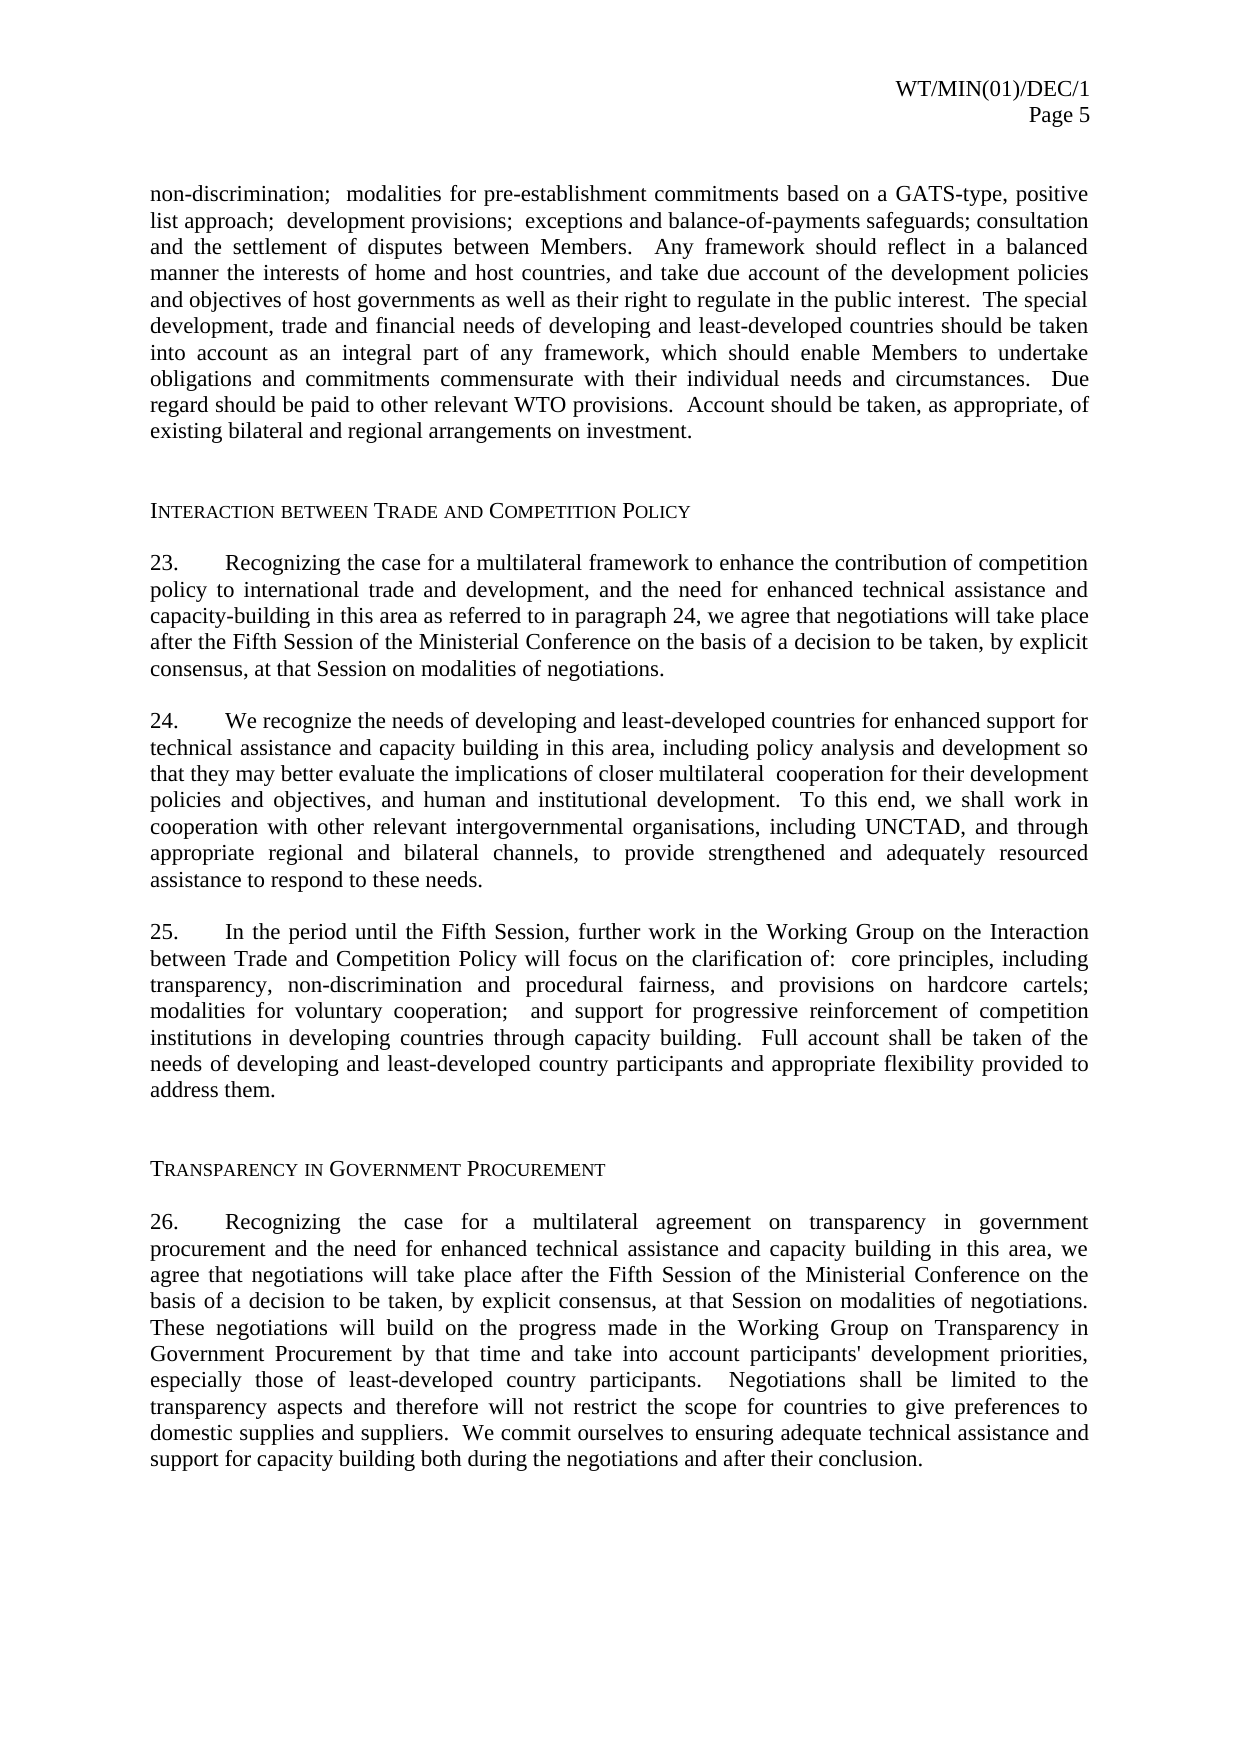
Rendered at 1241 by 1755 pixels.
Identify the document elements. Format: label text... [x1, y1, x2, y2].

text 26. Recognizing the case for a multilateral agreement on transparency in government procurement and the need for enhanced technical assistance and capacity building in this area, we agree that negotiations will take place after the Fifth Session of the Ministerial Conference on the basis of a decision to be taken, by explicit consensus, at that Session on modalities of negotiations. These negotiations will build on the progress made in the Working Group on Transparency in Government Procurement by that time and take into account participants' development priorities, especially those of least-developed country participants. Negotiations shall be limited to the transparency aspects and therefore will not restrict the scope for countries to give preferences to domestic supplies and suppliers. We commit ourselves to ensuring adequate technical assistance and support for capacity building both during the negotiations and after their conclusion. [150, 1208, 1090, 1472]
text 23. Recognizing the case for a multilateral framework to enhance the contribution of competition policy to international trade and development, and the need for enhanced technical assistance and capacity-building in this area as referred to in paragraph 24, we agree that negotiations will take place after the Fifth Session of the Ministerial Conference on the basis of a decision to be taken, by explicit consensus, at that Session on modalities of negotiations. [150, 549, 1090, 681]
text 24. We recognize the needs of developing and least-developed countries for enhanced support for technical assistance and capacity building in this area, including policy analysis and development so that they may better evaluate the implications of closer multilateral cooperation for their development policies and objectives, and human and institutional development. To this end, we shall work in cooperation with other relevant intergovernmental organisations, including UNCTAD, and through appropriate regional and bilateral channels, to provide strengthened and adequately resourced assistance to respond to these needs. [150, 707, 1090, 892]
text Interaction between Trade and Competition Policy [150, 497, 1090, 523]
text 25. In the period until the Fifth Session, further work in the Working Group on the Interaction between Trade and Competition Policy will focus on the clarification of: core principles, including transparency, non-discrimination and procedural fairness, and provisions on hardcore cartels; modalities for voluntary cooperation; and support for progressive reinforcement of competition institutions in developing countries through capacity building. Full account shall be taken of the needs of developing and least-developed country participants and appropriate flexibility provided to address them. [150, 918, 1090, 1103]
text non-discrimination; modalities for pre-establishment commitments based on a GATS-type, positive list approach; development provisions; exceptions and balance-of-payments safeguards; consultation and the settlement of disputes between Members. Any framework should reflect in a balanced manner the interests of home and host countries, and take due account of the development policies and objectives of host governments as well as their right to regulate in the public interest. The special development, trade and financial needs of developing and least-developed countries should be taken into account as an integral part of any framework, which should enable Members to undertake obligations and commitments commensurate with their individual needs and circumstances. Due regard should be paid to other relevant WTO provisions. Account should be taken, as appropriate, of existing bilateral and regional arrangements on investment. [150, 180, 1090, 444]
text Transparency in Government Procurement [150, 1156, 1090, 1182]
